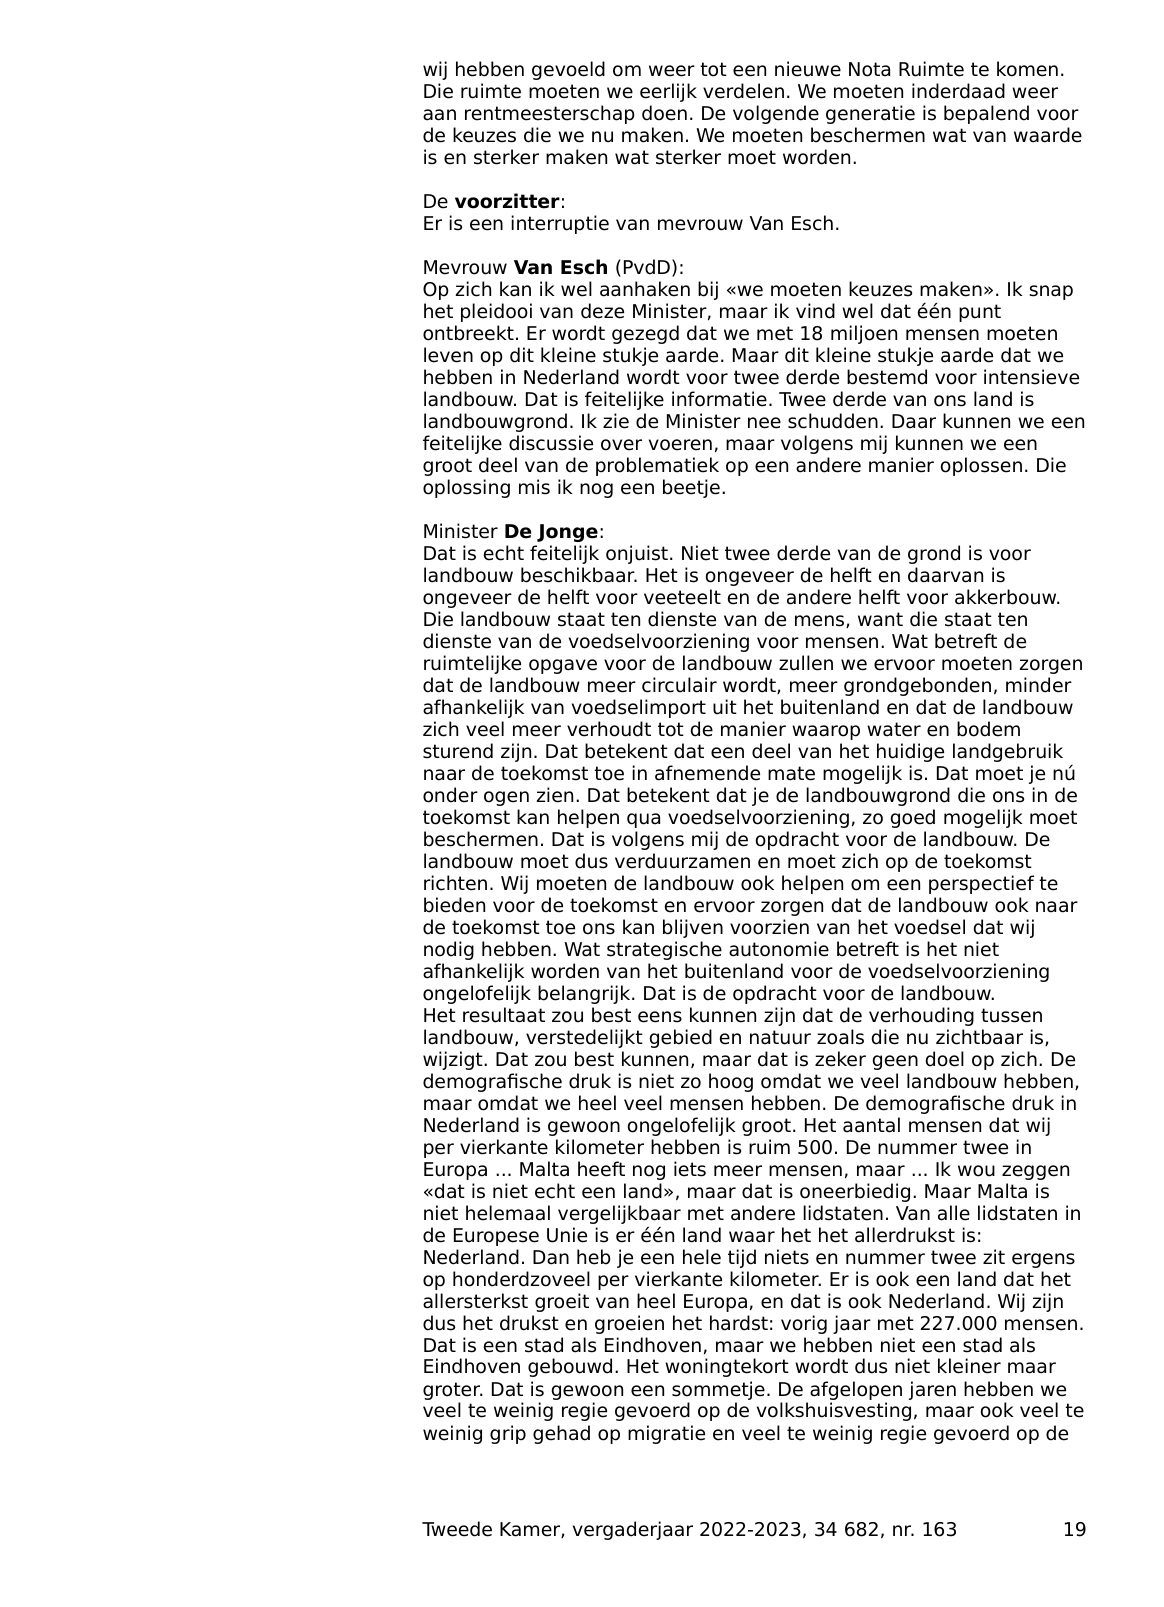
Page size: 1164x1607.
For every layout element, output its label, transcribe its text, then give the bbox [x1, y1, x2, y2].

text Er is een interruptie van mevrouw Van Esch. [422, 213, 1087, 235]
text Op zich kan ik wel aanhaken bij «we moeten keuzes maken». Ik snap het pleidooi van deze Minister, maar ik vind wel dat één punt ontbreekt. Er wordt gezegd dat we met 18 miljoen mensen moeten leven op dit kleine stukje aarde. Maar dit kleine stukje aarde dat we hebben in Nederland wordt voor twee derde bestemd voor intensieve landbouw. Dat is feitelijke informatie. Twee derde van ons land is landbouwgrond. Ik zie de Minister nee schudden. Daar kunnen we een feitelijke discussie over voeren, maar volgens mij kunnen we een groot deel van de problematiek op een andere manier oplossen. Die oplossing mis ik nog een beetje. [422, 279, 1087, 499]
text wij hebben gevoeld om weer tot een nieuwe Nota Ruimte te komen. Die ruimte moeten we eerlijk verdelen. We moeten inderdaad weer aan rentmeesterschap doen. De volgende generatie is bepalend voor de keuzes die we nu maken. We moeten beschermen wat van waarde is en sterker maken wat sterker moet worden. [422, 59, 1087, 169]
text Dat is echt feitelijk onjuist. Niet twee derde van de grond is voor landbouw beschikbaar. Het is ongeveer de helft en daarvan is ongeveer de helft voor veeteelt en de andere helft voor akkerbouw. Die landbouw staat ten dienste van de mens, want die staat ten dienste van de voedselvoorziening voor mensen. Wat betreft de ruimtelijke opgave voor de landbouw zullen we ervoor moeten zorgen dat de landbouw meer circulair wordt, meer grondgebonden, minder afhankelijk van voedselimport uit het buitenland en dat de landbouw zich veel meer verhoudt tot de manier waarop water en bodem sturend zijn. Dat betekent dat een deel van het huidige landgebruik naar de toekomst toe in afnemende mate mogelijk is. Dat moet je nú onder ogen zien. Dat betekent dat je de landbouwgrond die ons in de toekomst kan helpen qua voedselvoorziening, zo goed mogelijk moet beschermen. Dat is volgens mij de opdracht voor de landbouw. De landbouw moet dus verduurzamen en moet zich op de toekomst richten. Wij moeten de landbouw ook helpen om een perspectief te bieden voor de toekomst en ervoor zorgen dat de landbouw ook naar de toekomst toe ons kan blijven voorzien van het voedsel dat wij nodig hebben. Wat strategische autonomie betreft is het niet afhankelijk worden van het buitenland voor de voedselvoorziening ongelofelijk belangrijk. Dat is de opdracht voor de landbouw. [422, 543, 1087, 1005]
text Mevrouw Van Esch (PvdD): [422, 257, 1087, 279]
text De voorzitter: [422, 191, 1087, 213]
text Minister De Jonge: [422, 521, 1087, 543]
text Het resultaat zou best eens kunnen zijn dat de verhouding tussen landbouw, verstedelijkt gebied en natuur zoals die nu zichtbaar is, wijzigt. Dat zou best kunnen, maar dat is zeker geen doel op zich. De demografische druk is niet zo hoog omdat we veel landbouw hebben, maar omdat we heel veel mensen hebben. De demografische druk in Nederland is gewoon ongelofelijk groot. Het aantal mensen dat wij per vierkante kilometer hebben is ruim 500. De nummer twee in Europa ... Malta heeft nog iets meer mensen, maar ... Ik wou zeggen «dat is niet echt een land», maar dat is oneerbiedig. Maar Malta is niet helemaal vergelijkbaar met andere lidstaten. Van alle lidstaten in de Europese Unie is er één land waar het het allerdrukst is: Nederland. Dan heb je een hele tijd niets en nummer twee zit ergens op honderdzoveel per vierkante kilometer. Er is ook een land dat het allersterkst groeit van heel Europa, en dat is ook Nederland. Wij zijn dus het drukst en groeien het hardst: vorig jaar met 227.000 mensen. Dat is een stad als Eindhoven, maar we hebben niet een stad als Eindhoven gebouwd. Het woningtekort wordt dus niet kleiner maar groter. Dat is gewoon een sommetje. De afgelopen jaren hebben we veel te weinig regie gevoerd op de volkshuisvesting, maar ook veel te weinig grip gehad op migratie en veel te weinig regie gevoerd op de [422, 1005, 1087, 1444]
